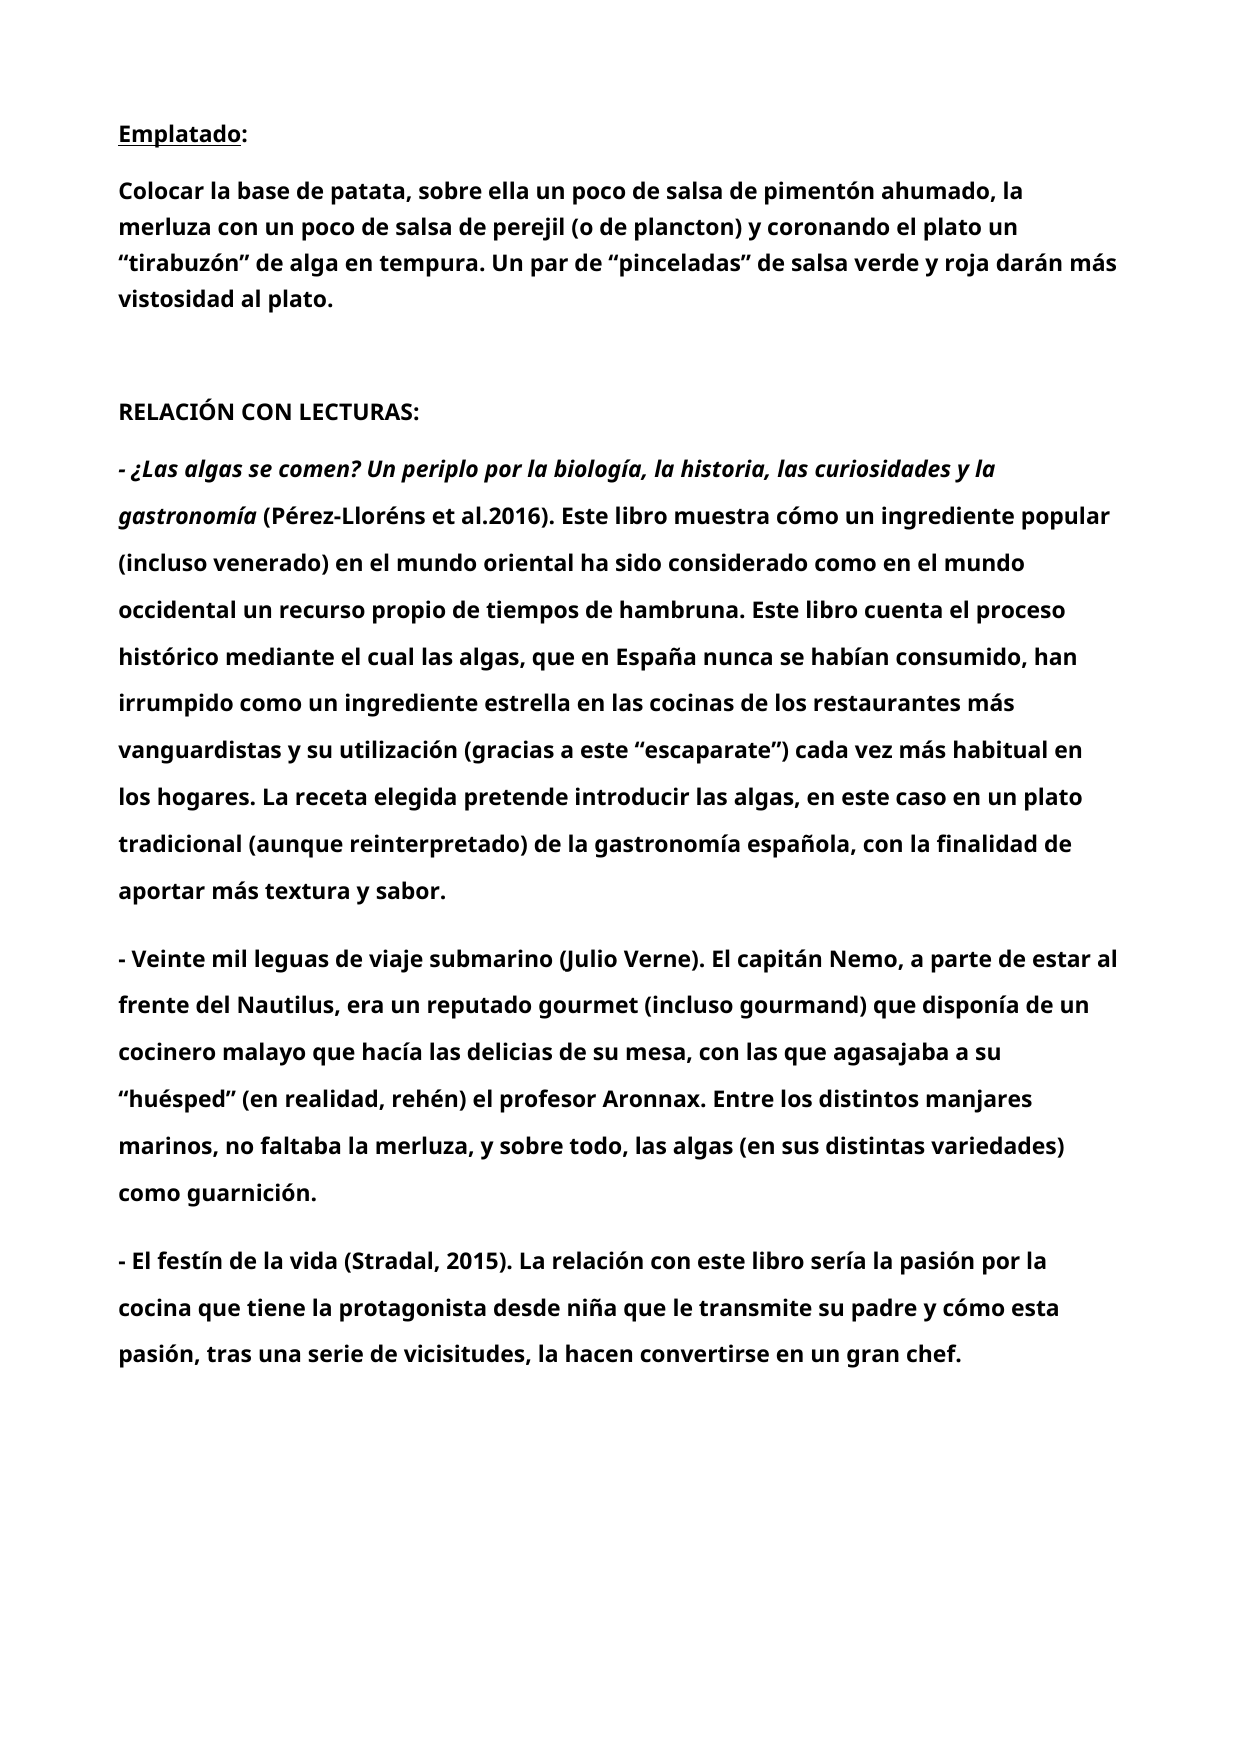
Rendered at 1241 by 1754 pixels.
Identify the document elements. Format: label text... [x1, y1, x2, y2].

text - Veinte mil leguas de viaje submarino (Julio Verne). El capitán Nemo, a parte de estar al frente del Nautilus, era un reputado gourmet (incluso gourmand) que disponía de un cocinero malayo que hacía las delicias de su mesa, con las que agasajaba a su “huésped” (en realidad, rehén) el profesor Aronnax. Entre los distintos manjares marinos, no faltaba la merluza, y sobre todo, las algas (en sus distintas variedades) como guarnición. [118, 943, 1122, 1208]
text Colocar la base de patata, sobre ella un poco de salsa de pimentón ahumado, la merluza con un poco de salsa de perejil (o de plancton) y coronando el plato un “tirabuzón” de alga en tempura. Un par de “pinceladas” de salsa verde y roja darán más vistosidad al plato. [118, 175, 1122, 314]
text - ¿Las algas se comen? Un periplo por la biología, la historia, las curiosidades y la gastronomía (Pérez-Lloréns et al.2016). Este libro muestra cómo un ingrediente popular (incluso venerado) en el mundo oriental ha sido considerado como en el mundo occidental un recurso propio de tiempos de hambruna. Este libro cuenta el proceso histórico mediante el cual las algas, que en España nunca se habían consumido, han irrumpido como un ingrediente estrella en las cocinas de los restaurantes más vanguardistas y su utilización (gracias a este “escaparate”) cada vez más habitual en los hogares. La receta elegida pretende introducir las algas, en este caso en un plato tradicional (aunque reinterpretado) de la gastronomía española, con la finalidad de aportar más textura y sabor. [118, 453, 1122, 906]
text Emplatado: [118, 118, 1122, 149]
text RELACIÓN CON LECTURAS: [118, 396, 1122, 427]
text - El festín de la vida (Stradal, 2015). La relación con este libro sería la pasión por la cocina que tiene la protagonista desde niña que le transmite su padre y cómo esta pasión, tras una serie de vicisitudes, la hacen convertirse en un gran chef. [118, 1245, 1122, 1370]
